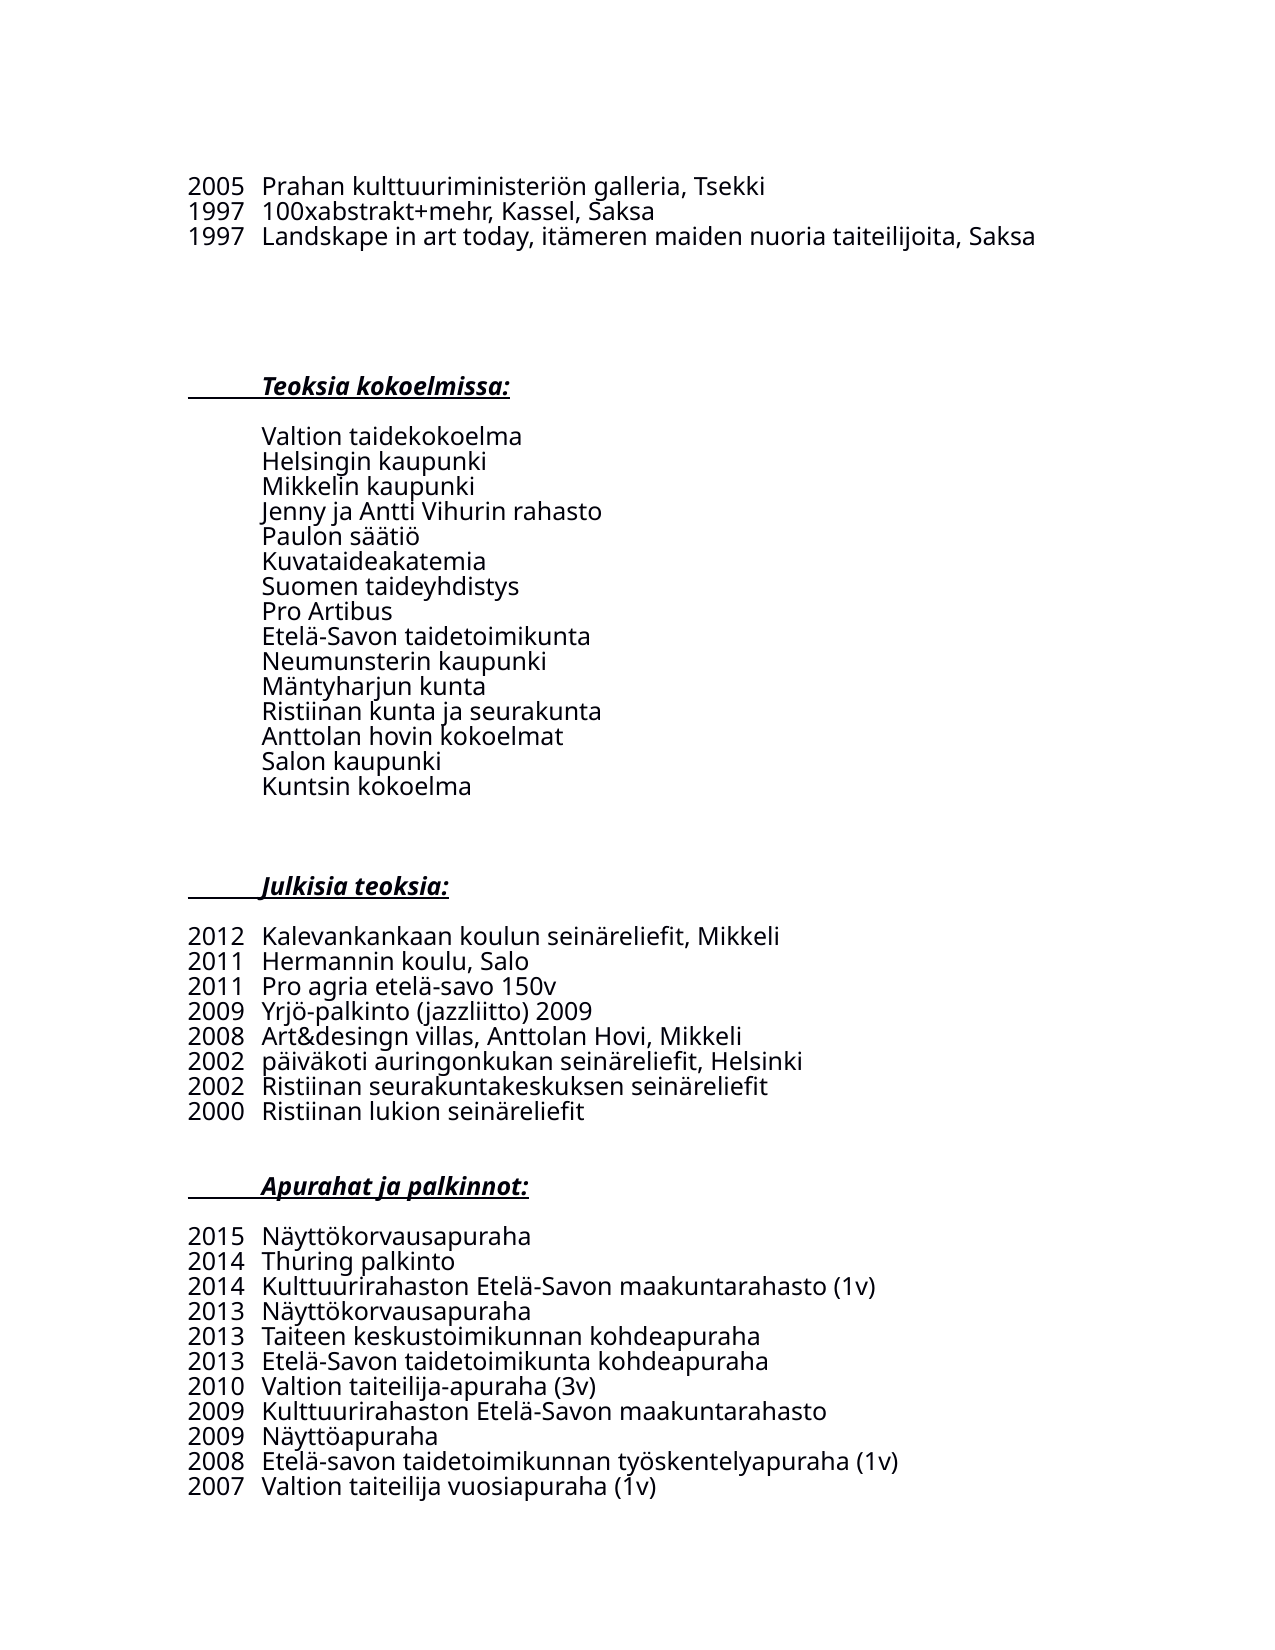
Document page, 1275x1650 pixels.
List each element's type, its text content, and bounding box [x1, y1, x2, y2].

text 2009 Kulttuurirahaston Etelä-Savon maakuntarahasto [187, 1400, 1087, 1425]
text 2013 Taiteen keskustoimikunnan kohdeapuraha [187, 1325, 1087, 1350]
text 2005 Prahan kulttuuriministeriön galleria, Tsekki [187, 175, 1087, 200]
text Neumunsterin kaupunki [187, 650, 1087, 675]
text 2011 Hermannin koulu, Salo [187, 950, 1087, 975]
text 2009 Näyttöapuraha [187, 1425, 1087, 1450]
text 2002 päiväkoti auringonkukan seinäreliefit, Helsinki [187, 1050, 1087, 1075]
text Apurahat ja palkinnot: [187, 1175, 1087, 1200]
text Suomen taideyhdistys [187, 575, 1087, 600]
text Salon kaupunki [187, 750, 1087, 775]
text 2014 Thuring palkinto [187, 1250, 1087, 1275]
text Anttolan hovin kokoelmat [187, 725, 1087, 750]
text 2013 Näyttökorvausapuraha [187, 1300, 1087, 1325]
text 2015 Näyttökorvausapuraha [187, 1225, 1087, 1250]
text Mäntyharjun kunta [187, 675, 1087, 700]
text Valtion taidekokoelma [187, 425, 1087, 450]
text 2013 Etelä-Savon taidetoimikunta kohdeapuraha [187, 1350, 1087, 1375]
text 2010 Valtion taiteilija-apuraha (3v) [187, 1375, 1087, 1400]
text 2007 Valtion taiteilija vuosiapuraha (1v) [187, 1475, 1087, 1500]
text Julkisia teoksia: [187, 875, 1087, 900]
text Paulon säätiö [187, 525, 1087, 550]
text Jenny ja Antti Vihurin rahasto [187, 500, 1087, 525]
text Teoksia kokoelmissa: [187, 375, 1087, 400]
text Ristiinan kunta ja seurakunta [187, 700, 1087, 725]
text 1997 100xabstrakt+mehr, Kassel, Saksa [187, 200, 1087, 225]
text 1997 Landskape in art today, itämeren maiden nuoria taiteilijoita, Saksa [187, 225, 1087, 250]
text 2000 Ristiinan lukion seinäreliefit [187, 1100, 1087, 1125]
text 2014 Kulttuurirahaston Etelä-Savon maakuntarahasto (1v) [187, 1275, 1087, 1300]
text Kuvataideakatemia [187, 550, 1087, 575]
text 2008 Art&desingn villas, Anttolan Hovi, Mikkeli [187, 1025, 1087, 1050]
text Kuntsin kokoelma [187, 775, 1087, 800]
text Mikkelin kaupunki [187, 475, 1087, 500]
text 2008 Etelä-savon taidetoimikunnan työskentelyapuraha (1v) [187, 1450, 1087, 1475]
text Pro Artibus [187, 600, 1087, 625]
text 2011 Pro agria etelä-savo 150v [187, 975, 1087, 1000]
text Helsingin kaupunki [187, 450, 1087, 475]
text 2012 Kalevankankaan koulun seinäreliefit, Mikkeli [187, 925, 1087, 950]
text 2002 Ristiinan seurakuntakeskuksen seinäreliefit [187, 1075, 1087, 1100]
text 2009 Yrjö-palkinto (jazzliitto) 2009 [187, 1000, 1087, 1025]
text Etelä-Savon taidetoimikunta [187, 625, 1087, 650]
